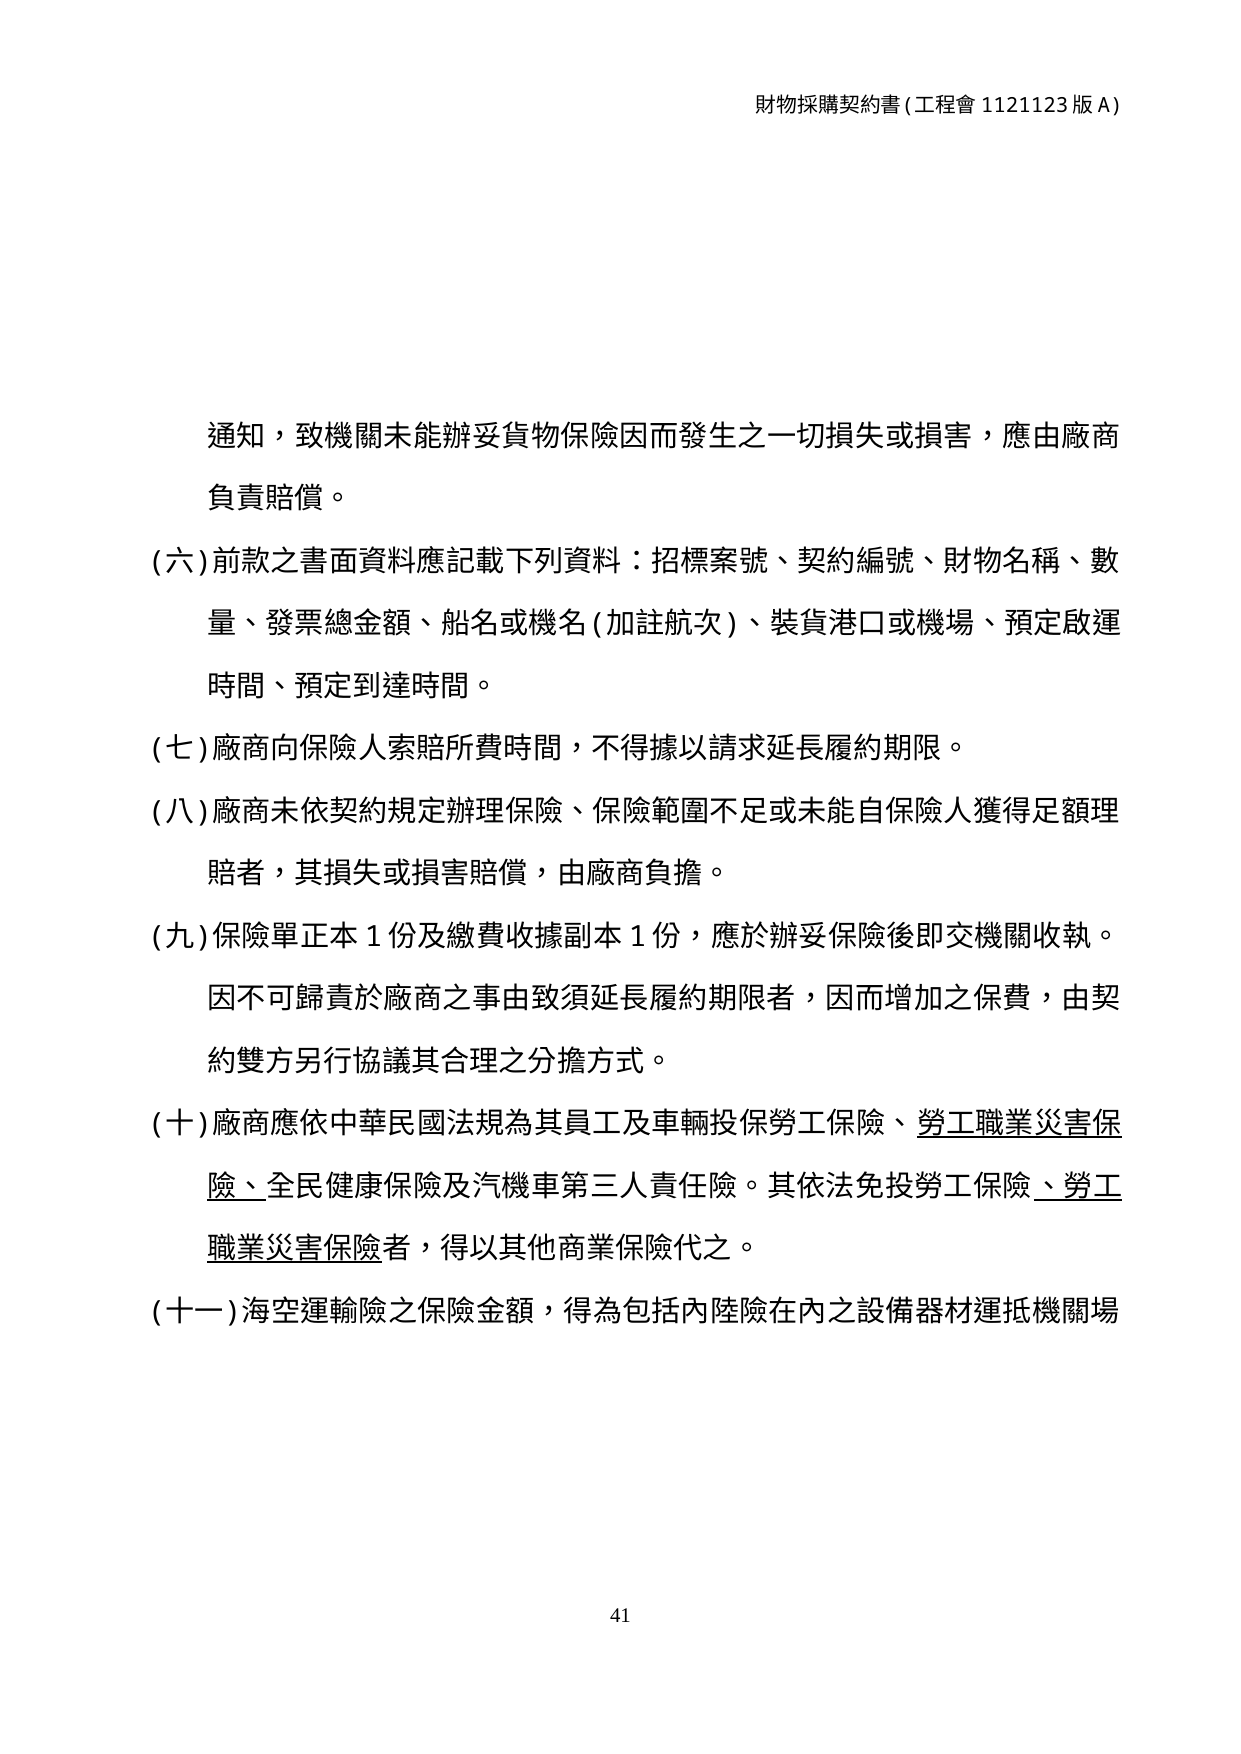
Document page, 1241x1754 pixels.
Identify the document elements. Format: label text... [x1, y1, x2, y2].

text (八) 廠商未依契約規定辦理保險、保險範圍不足或未能自保險人獲得足額理賠者，其損失或損害賠償，由廠商負擔。 [148, 767, 1122, 892]
text (六) 前款之書面資料應記載下列資料：招標案號、契約編號、財物名稱、數量、發票總金額、船名或機名(加註航次)、裝貨港口或機場、預定啟運時間、預定到達時間。 [148, 517, 1122, 704]
text 通知，致機關未能辦妥貨物保險因而發生之一切損失或損害，應由廠商負責賠償。 [148, 392, 1122, 517]
text (七) 廠商向保險人索賠所費時間，不得據以請求延長履約期限。 [148, 704, 1122, 767]
text (十) 廠商應依中華民國法規為其員工及車輛投保勞工保險、勞工職業災害保險、全民健康保險及汽機車第三人責任險。其依法免投勞工保險、勞工職業災害保險者，得以其他商業保險代之。 [148, 1079, 1122, 1267]
text (九) 保險單正本1份及繳費收據副本1份，應於辦妥保險後即交機關收執。因不可歸責於廠商之事由致須延長履約期限者，因而增加之保費，由契約雙方另行協議其合理之分擔方式。 [148, 892, 1122, 1079]
text (十一) 海空運輸險之保險金額，得為包括內陸險在內之設備器材運抵機關場 [148, 1267, 1122, 1329]
